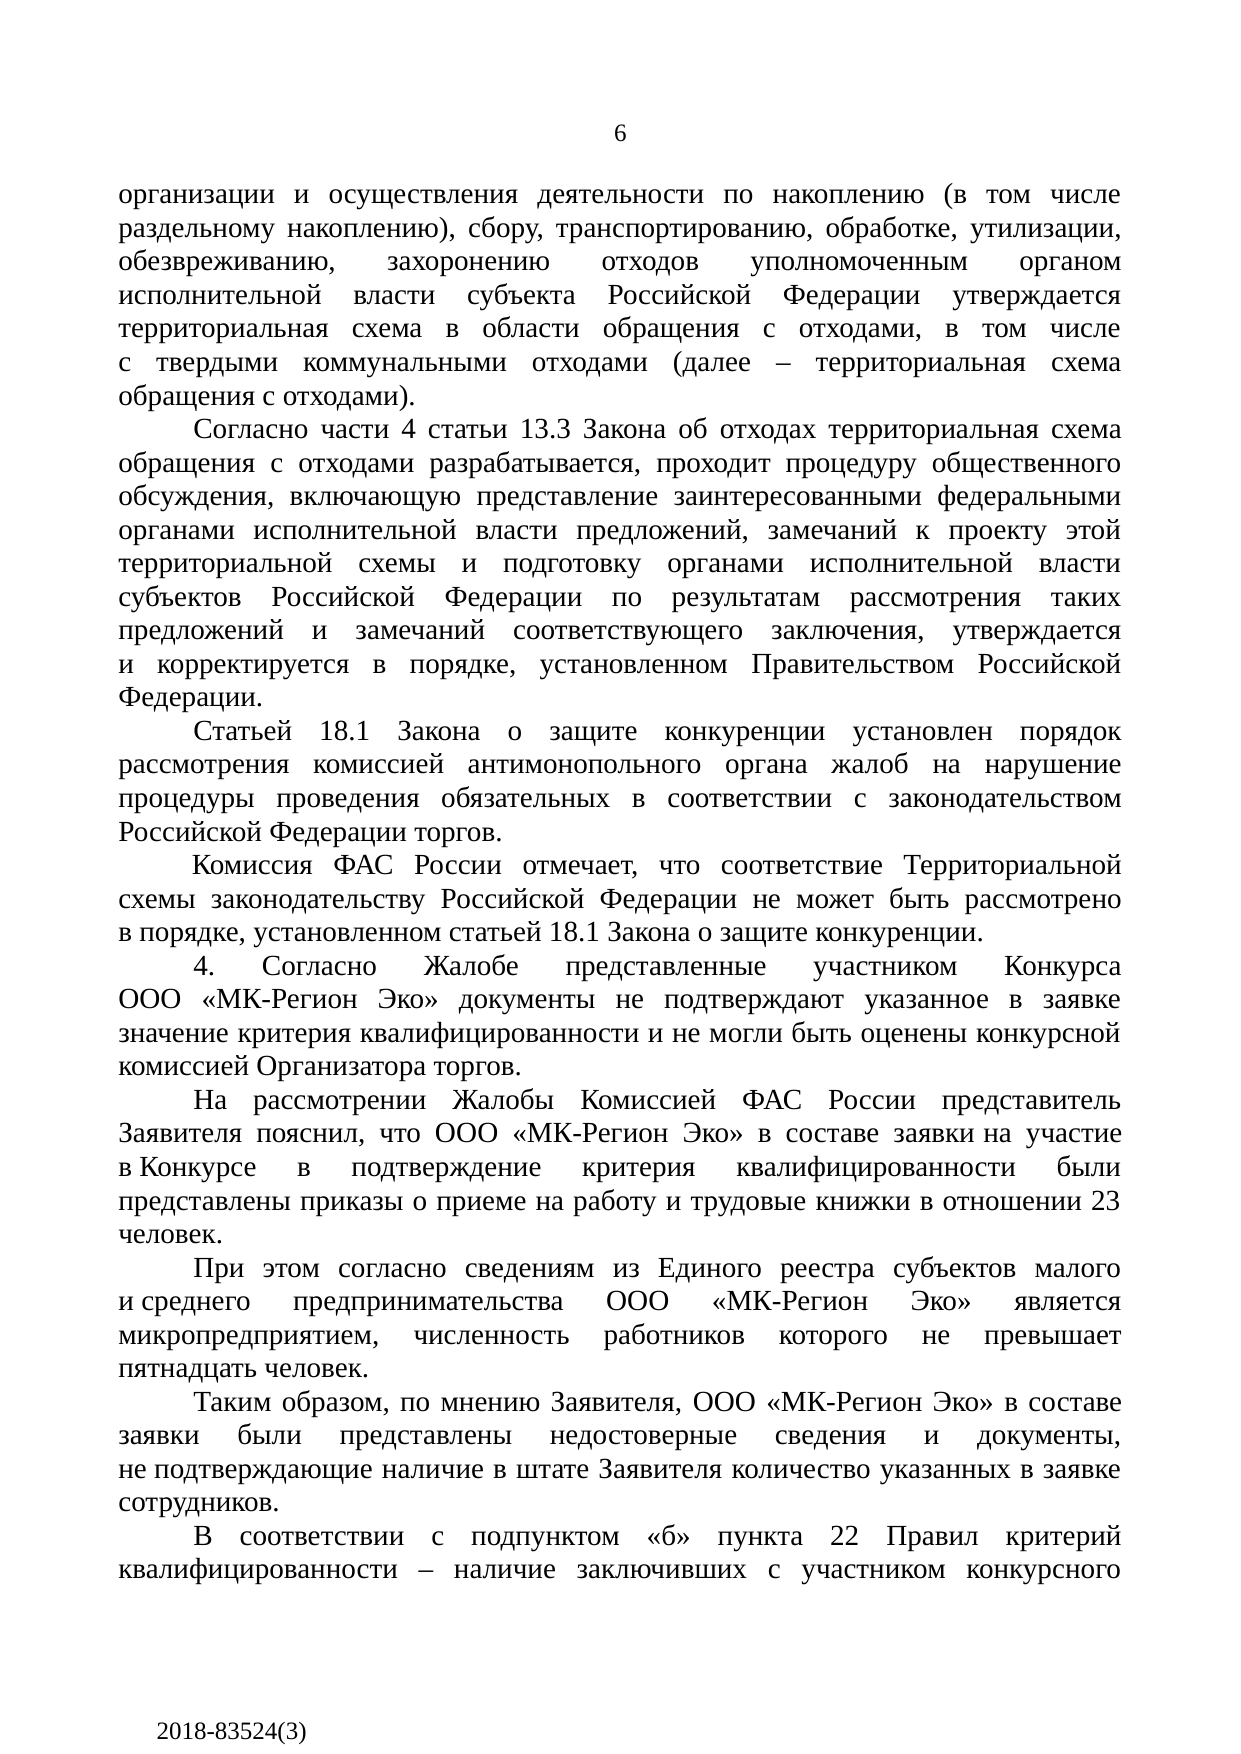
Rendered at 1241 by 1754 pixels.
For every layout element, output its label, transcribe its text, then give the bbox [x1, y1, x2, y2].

text Комиссия ФАС России отмечает, что соответствие Территориальной схемы законодательству Российской Федерации не может быть рассмотрено в порядке, установленном статьей 18.1 Закона о защите конкуренции. [118, 847, 1122, 948]
text Согласно части 4 статьи 13.3 Закона об отходах территориальная схема обращения с отходами разрабатывается, проходит процедуру общественного обсуждения, включающую представление заинтересованными федеральными органами исполнительной власти предложений, замечаний к проекту этой территориальной схемы и подготовку органами исполнительной власти субъектов Российской Федерации по результатам рассмотрения таких предложений и замечаний соответствующего заключения, утверждается и корректируется в порядке, установленном Правительством Российской Федерации. [118, 411, 1122, 713]
text организации и осуществления деятельности по накоплению (в том числе раздельному накоплению), сбору, транспортированию, обработке, утилизации, обезвреживанию, захоронению отходов уполномоченным органом исполнительной власти субъекта Российской Федерации утверждается территориальная схема в области обращения с отходами, в том числе с твердыми коммунальными отходами (далее – территориальная схема обращения с отходами). [118, 176, 1122, 411]
text 4. Согласно Жалобе представленные участником Конкурса ООО «МК-Регион Эко» документы не подтверждают указанное в заявке значение критерия квалифицированности и не могли быть оценены конкурсной комиссией Организатора торгов. [118, 948, 1122, 1082]
text При этом согласно сведениям из Единого реестра субъектов малого и среднего предпринимательства ООО «МК-Регион Эко» является микропредприятием, численность работников которого не превышает пятнадцать человек. [118, 1250, 1122, 1384]
text Таким образом, по мнению Заявителя, ООО «МК-Регион Эко» в составе заявки были представлены недостоверные сведения и документы, не подтверждающие наличие в штате Заявителя количество указанных в заявке сотрудников. [118, 1384, 1122, 1518]
text В соответствии с подпунктом «б» пункта 22 Правил критерий квалифицированности – наличие заключивших с участником конкурсного [118, 1518, 1122, 1585]
text Статьей 18.1 Закона о защите конкуренции установлен порядок рассмотрения комиссией антимонопольного органа жалоб на нарушение процедуры проведения обязательных в соответствии с законодательством Российской Федерации торгов. [118, 713, 1122, 847]
text На рассмотрении Жалобы Комиссией ФАС России представитель Заявителя пояснил, что ООО «МК-Регион Эко» в составе заявки на участие в Конкурсе в подтверждение критерия квалифицированности были представлены приказы о приеме на работу и трудовые книжки в отношении 23 человек. [118, 1082, 1122, 1250]
